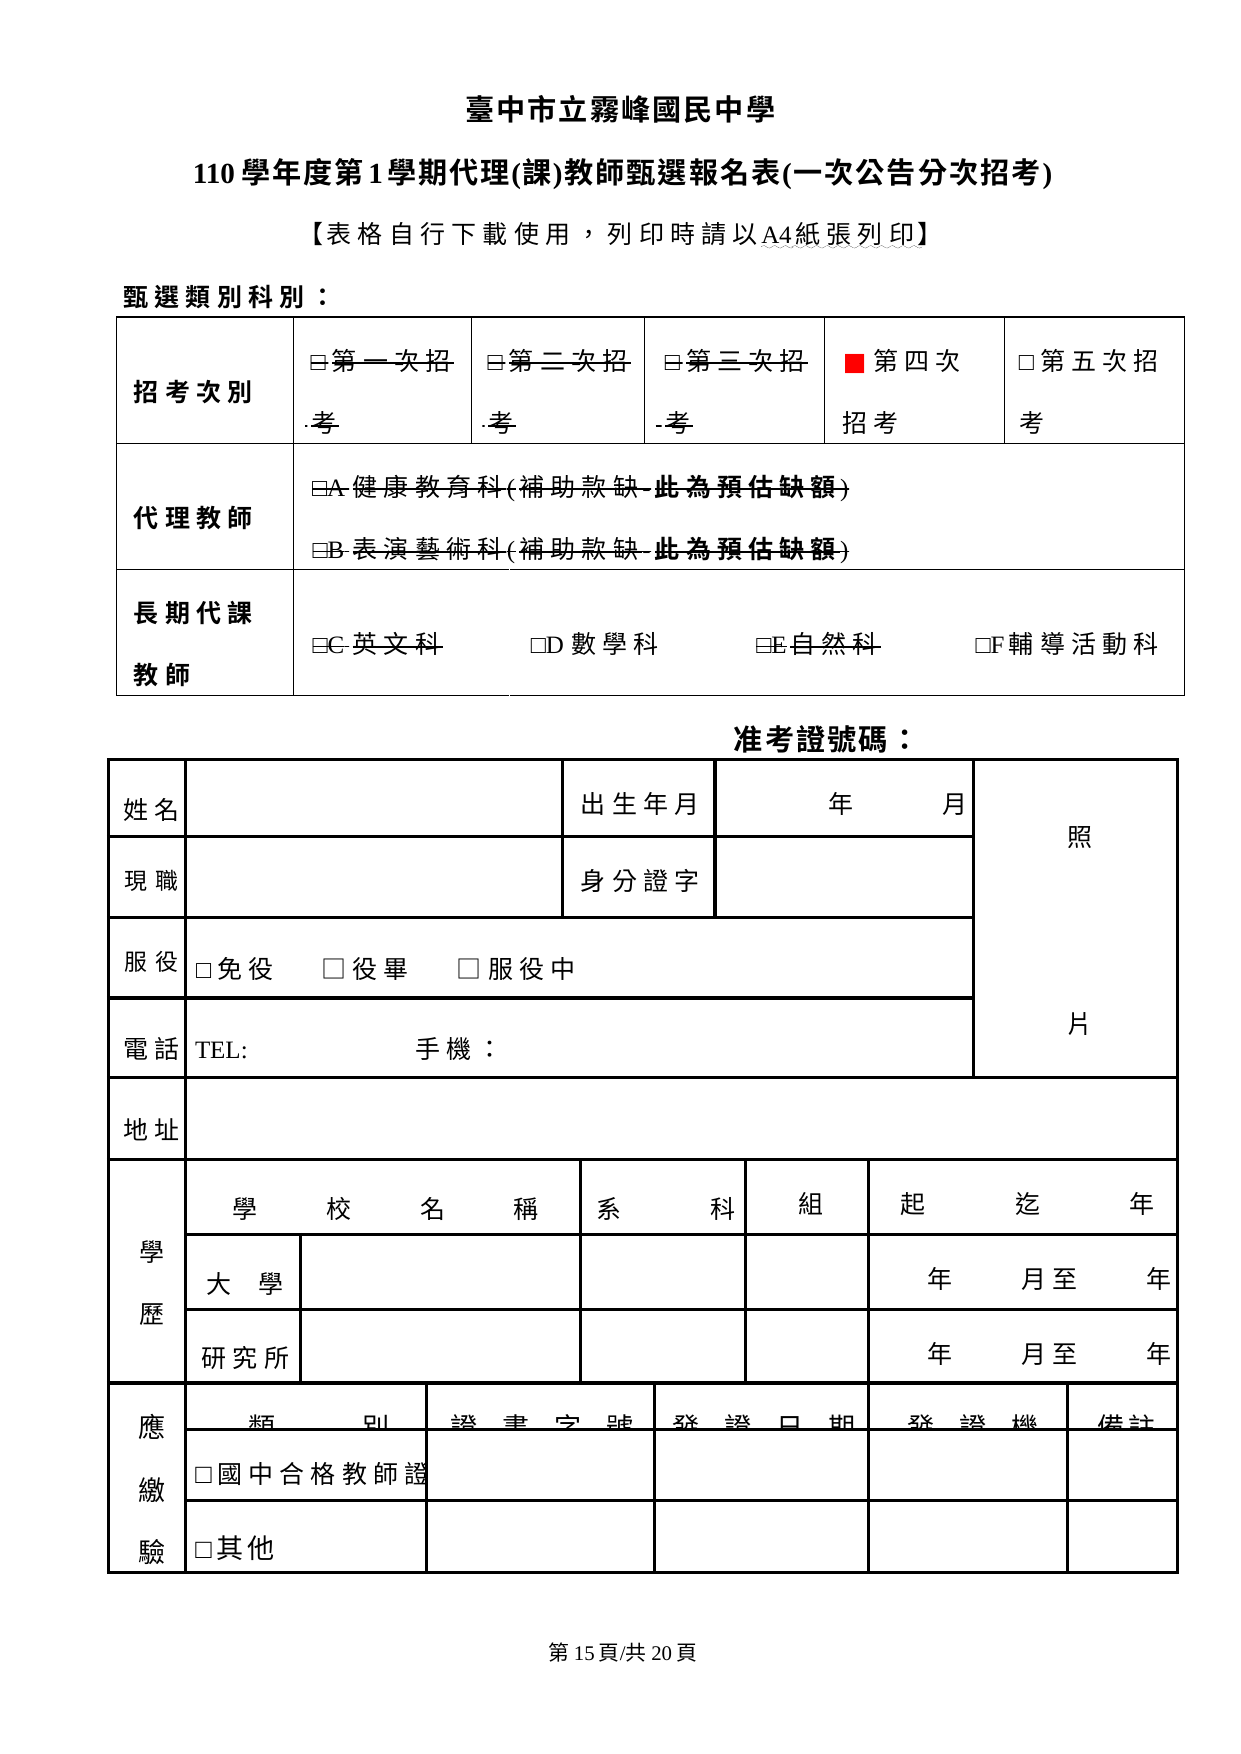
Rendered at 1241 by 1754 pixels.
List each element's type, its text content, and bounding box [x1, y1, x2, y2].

table_header 年 月 日 [717, 761, 972, 835]
table_cell 長期代課教師 [117, 570, 293, 694]
table_cell [428, 1502, 653, 1571]
table_cell □A健康教育科(補助款缺-此為預估缺額) □B表演藝術科(補助款缺-此為預估缺額) [294, 444, 1184, 568]
table_cell [656, 1431, 867, 1498]
text 110學年度第1學期代理(課)教師甄選報名表(一次公告分次招考) [120, 129, 1120, 191]
table_cell 備註 [1069, 1385, 1176, 1428]
table_header □第二次招考 [472, 318, 644, 442]
table_cell 身分證字號 [564, 838, 713, 916]
table_cell [302, 1236, 579, 1308]
table_cell □D數學科 [510, 570, 734, 694]
table_cell 學 歷 [110, 1161, 184, 1381]
table_cell [747, 1236, 867, 1308]
table_header □第一次招考 [294, 318, 471, 442]
text 臺中市立霧峰國民中學 [120, 66, 1120, 129]
table_cell 發 證 機 關 [870, 1385, 1066, 1428]
table_cell [187, 1079, 1176, 1158]
table_cell 服役 情形 [110, 919, 184, 996]
table_cell [870, 1431, 1066, 1498]
table_cell 起 迄 年 月 [870, 1161, 1176, 1233]
table_cell [428, 1431, 653, 1498]
table_cell TEL: 手機： [187, 1000, 972, 1076]
table_cell □免役 □役畢 □服役中 [187, 919, 972, 996]
table_cell 應 繳 驗 證 件 [110, 1385, 184, 1571]
table_cell □C英文科 [294, 570, 509, 694]
table_header [187, 761, 561, 835]
table_cell □E自然科 [734, 570, 959, 694]
table_cell [747, 1311, 867, 1381]
table_cell 系 科 [582, 1161, 744, 1233]
table_header ■第四次招考 [825, 318, 1004, 442]
table_cell [582, 1311, 744, 1381]
table_header □第五次招考 [1005, 318, 1184, 442]
table_header 姓名 [110, 761, 184, 835]
table_cell 發 證 日 期 [656, 1385, 867, 1428]
table_header 照 片 [975, 761, 1176, 1076]
table_cell 電話 [110, 1000, 184, 1076]
table_cell 年 月至 年 月 [870, 1236, 1176, 1308]
text 准考證號碼： [120, 696, 920, 758]
table_cell 組 別 [747, 1161, 867, 1233]
table_cell 大 學 [187, 1236, 299, 1308]
table_cell [187, 838, 561, 916]
table_cell 類 別 [187, 1385, 425, 1428]
table_cell [1069, 1431, 1176, 1498]
text 甄選類別科別： [120, 254, 1120, 316]
table_cell □其他 [187, 1502, 425, 1571]
table_cell 代理教師 [117, 444, 293, 568]
table_header 招考次別 [117, 318, 293, 442]
table_cell 現職機關學校 [110, 838, 184, 916]
table_cell [656, 1502, 867, 1571]
table_cell 年 月至 年 月 [870, 1311, 1176, 1381]
table_cell [717, 838, 972, 916]
table_cell [1069, 1502, 1176, 1571]
table_cell [582, 1236, 744, 1308]
table_cell 地址 [110, 1079, 184, 1158]
table_cell [870, 1502, 1066, 1571]
text 【表格自行下載使用，列印時請以A4紙張列印】 [120, 191, 1120, 254]
table_cell [302, 1311, 579, 1381]
table_header 出生年月日 [564, 761, 713, 835]
table_cell □國中合格教師證書 [187, 1431, 425, 1498]
table_cell □F輔導活動科 [959, 570, 1184, 694]
table_cell 證 書 字 號 [428, 1385, 653, 1428]
table_cell 研究所 [187, 1311, 299, 1381]
table_cell 學 校 名 稱 [187, 1161, 579, 1233]
table_header □第三次招考 [645, 318, 824, 442]
